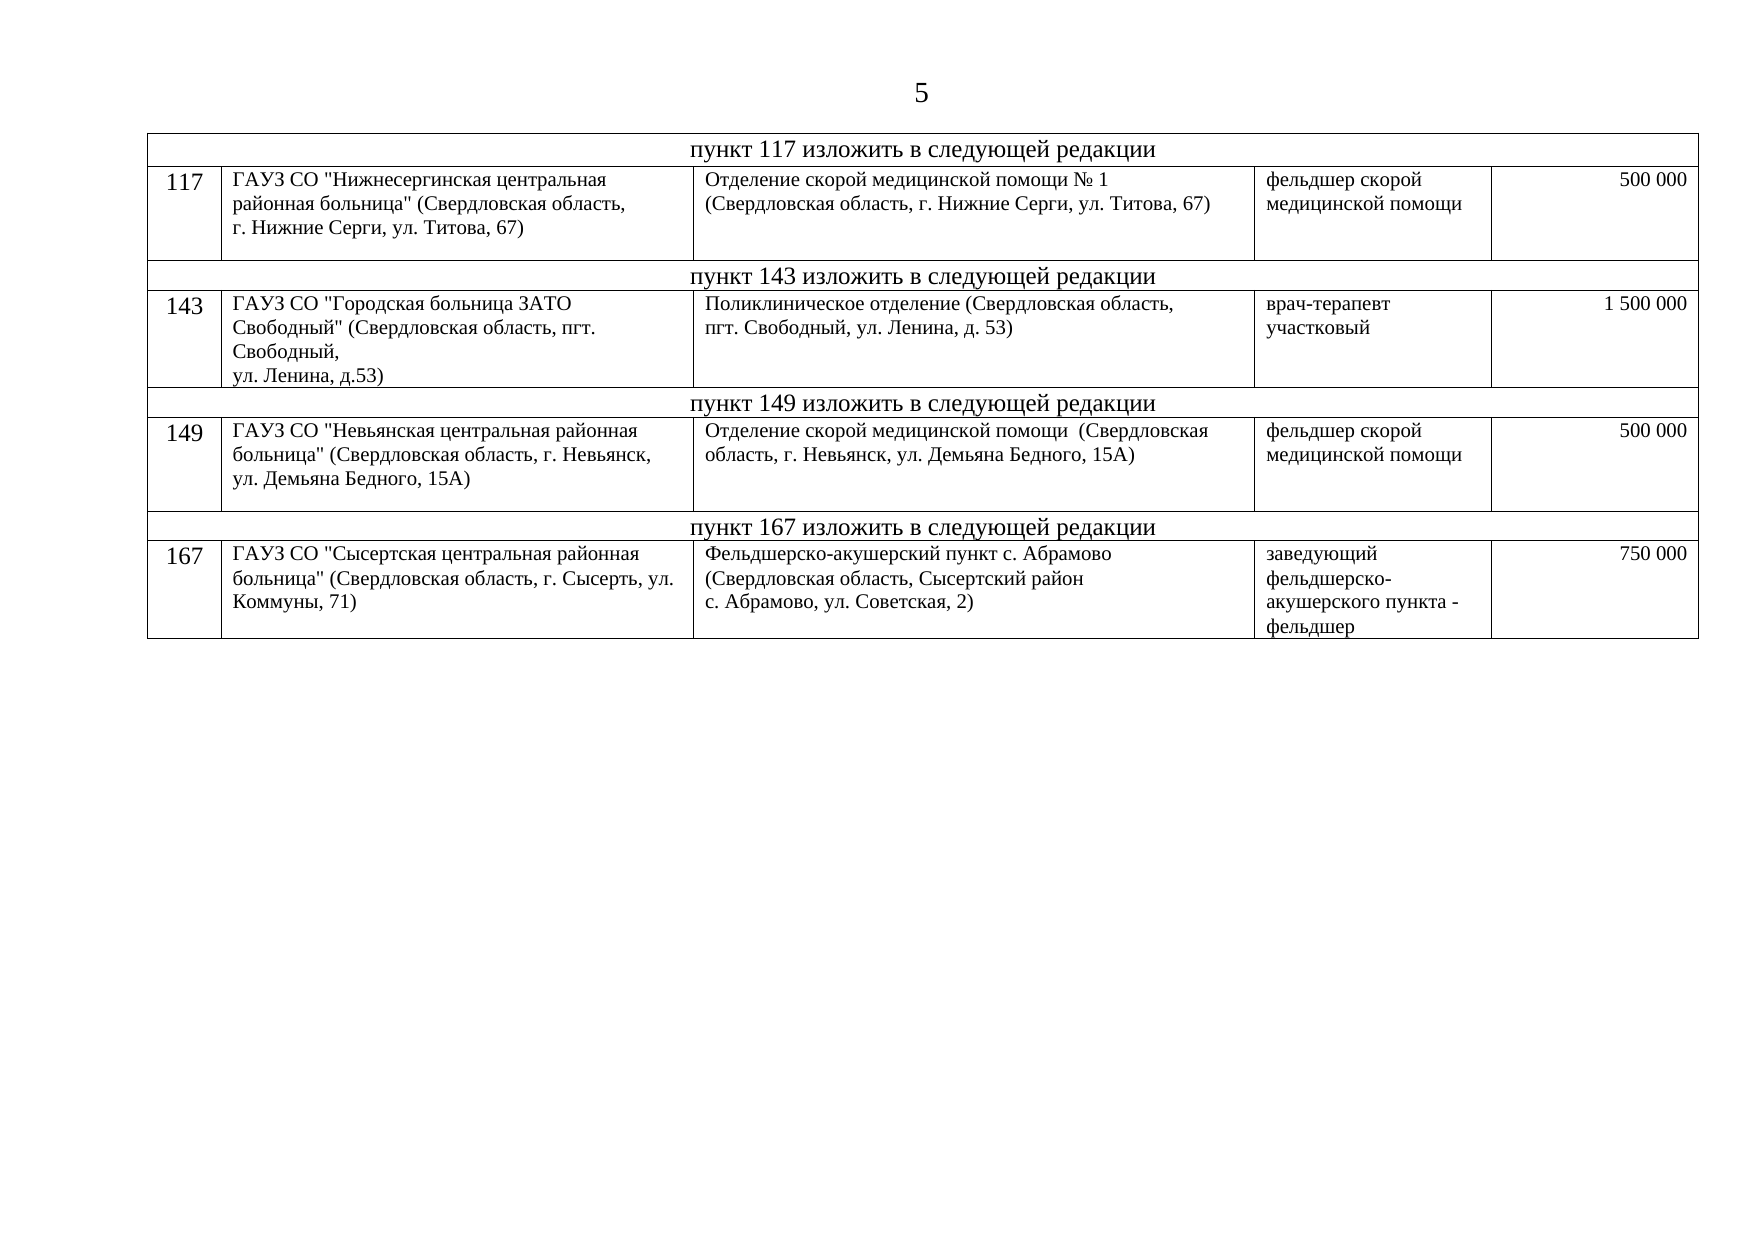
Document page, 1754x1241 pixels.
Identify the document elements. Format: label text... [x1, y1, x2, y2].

table_cell заведующий фельдшерско-акушерского пункта - фельдшер [1255, 541, 1491, 638]
table_cell 500 000 [1492, 418, 1698, 511]
table_cell фельдшер скорой медицинской помощи [1255, 167, 1491, 260]
table_cell 143 [148, 291, 221, 387]
table_cell 1 500 000 [1492, 291, 1698, 387]
table_cell Отделение скорой медицинской помощи (Свердловская область, г. Невьянск, ул. Демьяна Бедного, 15А) [694, 418, 1254, 511]
table_cell пункт 117 изложить в следующей редакции [148, 134, 1698, 166]
table_cell ГАУЗ СО "Невьянская центральная районная больница" (Свердловская область, г. Невьянск, ул. Демьяна Бедного, 15А) [222, 418, 693, 511]
table_cell ГАУЗ СО "Городская больница ЗАТО Свободный" (Свердловская область, пгт. Свободный, ул. Ленина, д.53) [222, 291, 693, 387]
table_cell фельдшер скорой медицинской помощи [1255, 418, 1491, 511]
table_cell 167 [148, 541, 221, 638]
table_cell 750 000 [1492, 541, 1698, 638]
table_cell 117 [148, 167, 221, 260]
table_cell пункт 149 изложить в следующей редакции [148, 388, 1698, 417]
table_cell Поликлиническое отделение (Свердловская область, пгт. Свободный, ул. Ленина, д. 53) [694, 291, 1254, 387]
table_cell ГАУЗ СО "Нижнесергинская центральная районная больница" (Свердловская область, г. Нижние Серги, ул. Титова, 67) [222, 167, 693, 260]
table_cell пункт 167 изложить в следующей редакции [148, 512, 1698, 540]
table_cell 500 000 [1492, 167, 1698, 260]
table_cell 149 [148, 418, 221, 511]
table_cell Отделение скорой медицинской помощи № 1 (Свердловская область, г. Нижние Серги, ул. Титова, 67) [694, 167, 1254, 260]
table_cell ГАУЗ СО "Сысертская центральная районная больница" (Свердловская область, г. Сысерть, ул. Коммуны, 71) [222, 541, 693, 638]
table_cell Фельдшерско-акушерский пункт с. Абрамово (Свердловская область, Сысертский район с. Абрамово, ул. Советская, 2) [694, 541, 1254, 638]
table_cell пункт 143 изложить в следующей редакции [148, 261, 1698, 290]
table_cell врач-терапевт участковый [1255, 291, 1491, 387]
